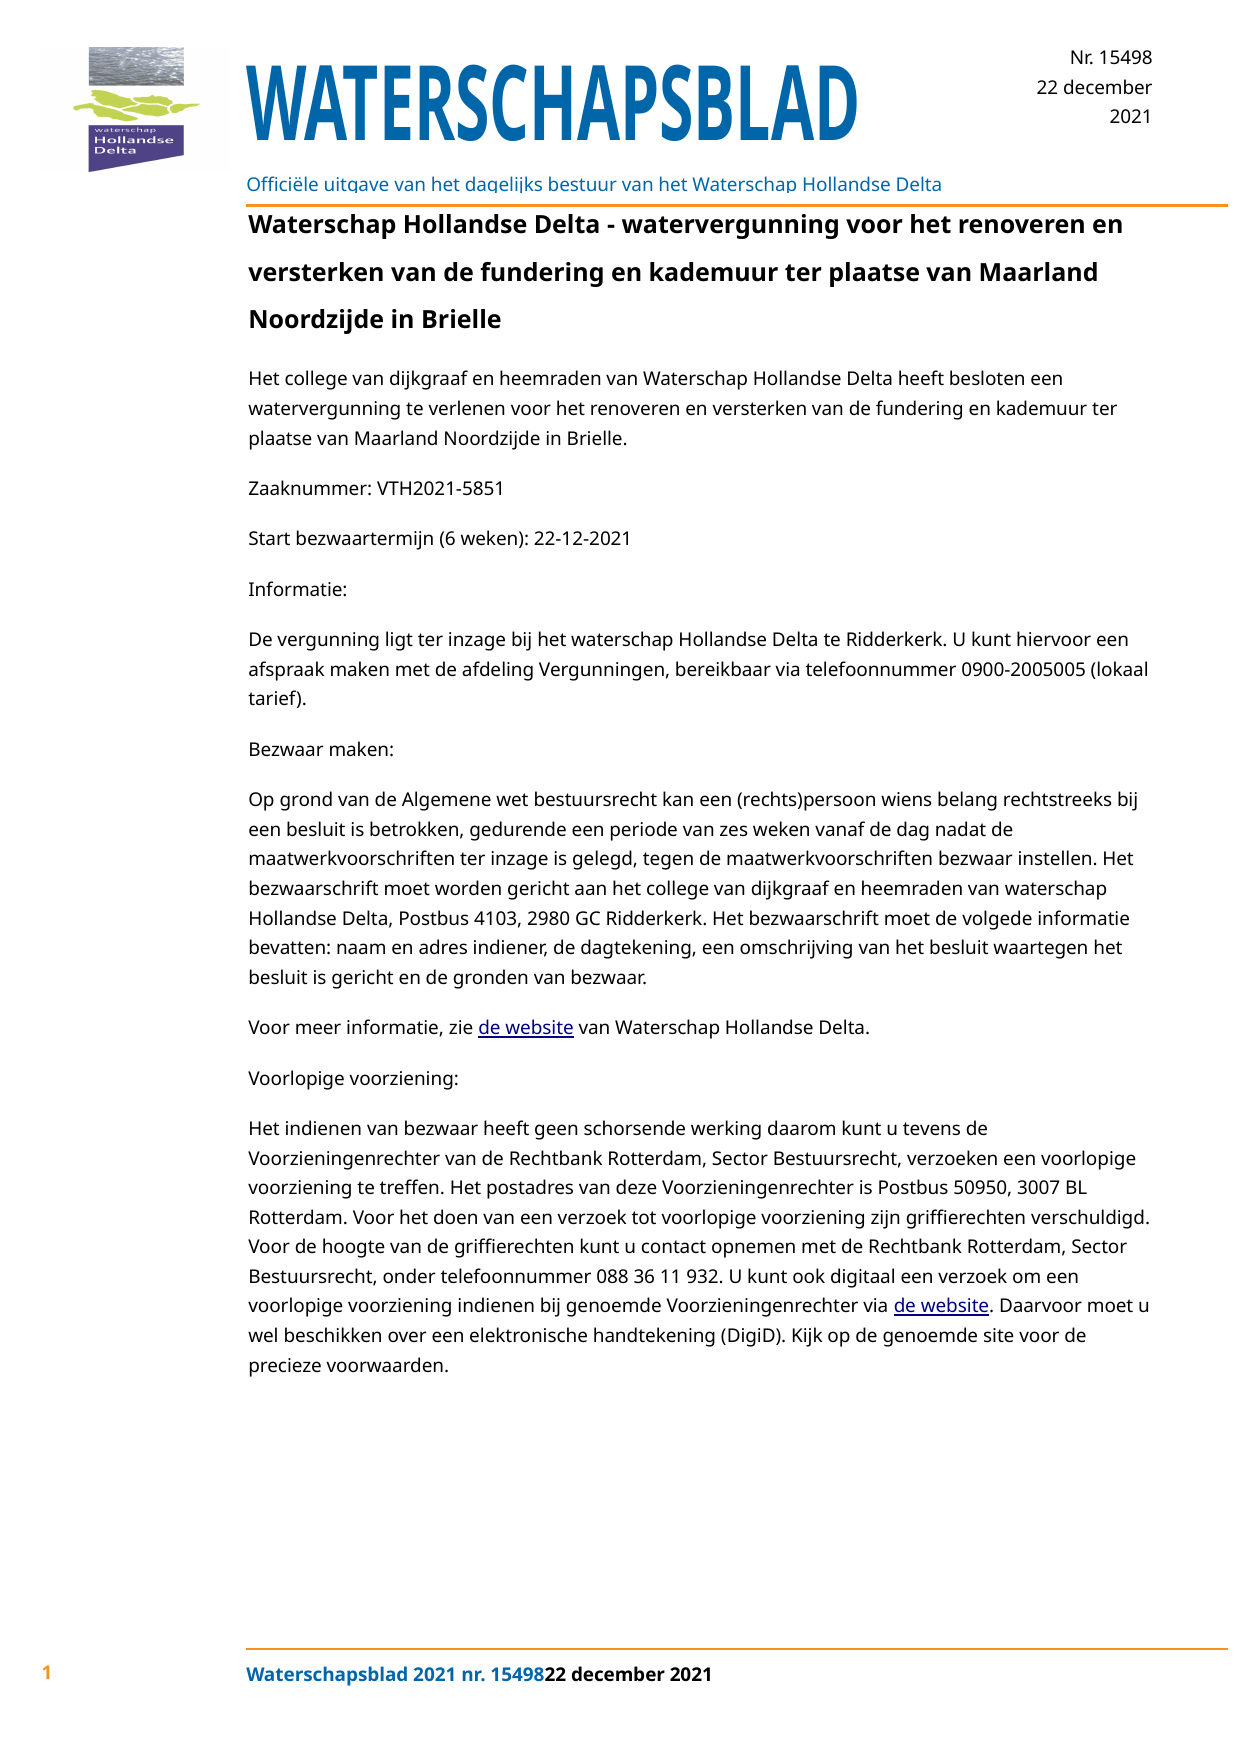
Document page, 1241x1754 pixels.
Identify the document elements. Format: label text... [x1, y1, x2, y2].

text Voor meer informatie, zie de website van Waterschap Hollandse Delta. [248, 1014, 1152, 1040]
text Informatie: [248, 576, 1152, 602]
text Zaaknummer: VTH2021-5851 [248, 475, 1152, 501]
text Het indienen van bezwaar heeft geen schorsende werking daarom kunt u tevens de Voorzieningenrechter van de Rechtbank Rotterdam, Sector Bestuursrecht, verzoeken een voorlopige voorziening te treffen. Het postadres van deze Voorzieningenrechter is Postbus 50950, 3007 BL Rotterdam. Voor het doen van een verzoek tot voorlopige voorziening zijn griffierechten verschuldigd. Voor de hoogte van de griffierechten kunt u contact opnemen met de Rechtbank Rotterdam, Sector Bestuursrecht, onder telefoonnummer 088 36 11 932. U kunt ook digitaal een verzoek om een voorlopige voorziening indienen bij genoemde Voorzieningenrechter via de website. Daarvoor moet u wel beschikken over een elektronische handtekening (DigiD). Kijk op de genoemde site voor de precieze voorwaarden. [248, 1115, 1152, 1377]
text Waterschap Hollandse Delta - watervergunning voor het renoveren en versterken van de fundering en kademuur ter plaatse van Maarland Noordzijde in Brielle [248, 207, 1152, 336]
text De vergunning ligt ter inzage bij het waterschap Hollandse Delta te Ridderkerk. U kunt hiervoor een afspraak maken met de afdeling Vergunningen, bereikbaar via telefoonnummer 0900-2005005 (lokaal tarief). [248, 626, 1152, 711]
picture [41, 47, 231, 172]
text Het college van dijkgraaf en heemraden van Waterschap Hollandse Delta heeft besloten een watervergunning te verlenen voor het renoveren en versterken van de fundering en kademuur ter plaatse van Maarland Noordzijde in Brielle. [248, 366, 1152, 450]
text Bezwaar maken: [248, 736, 1152, 762]
text Op grond van de Algemene wet bestuursrecht kan een (rechts)persoon wiens belang rechtstreeks bij een besluit is betrokken, gedurende een periode van zes weken vanaf de dag nadat de maatwerkvoorschriften ter inzage is gelegd, tegen de maatwerkvoorschriften bezwaar instellen. Het bezwaarschrift moet worden gericht aan het college van dijkgraaf en heemraden van waterschap Hollandse Delta, Postbus 4103, 2980 GC Ridderkerk. Het bezwaarschrift moet de volgede informatie bevatten: naam en adres indiener, de dagtekening, een omschrijving van het besluit waartegen het besluit is gericht en de gronden van bezwaar. [248, 786, 1152, 989]
text Start bezwaartermijn (6 weken): 22-12-2021 [248, 526, 1152, 551]
text Voorlopige voorziening: [248, 1065, 1152, 1090]
